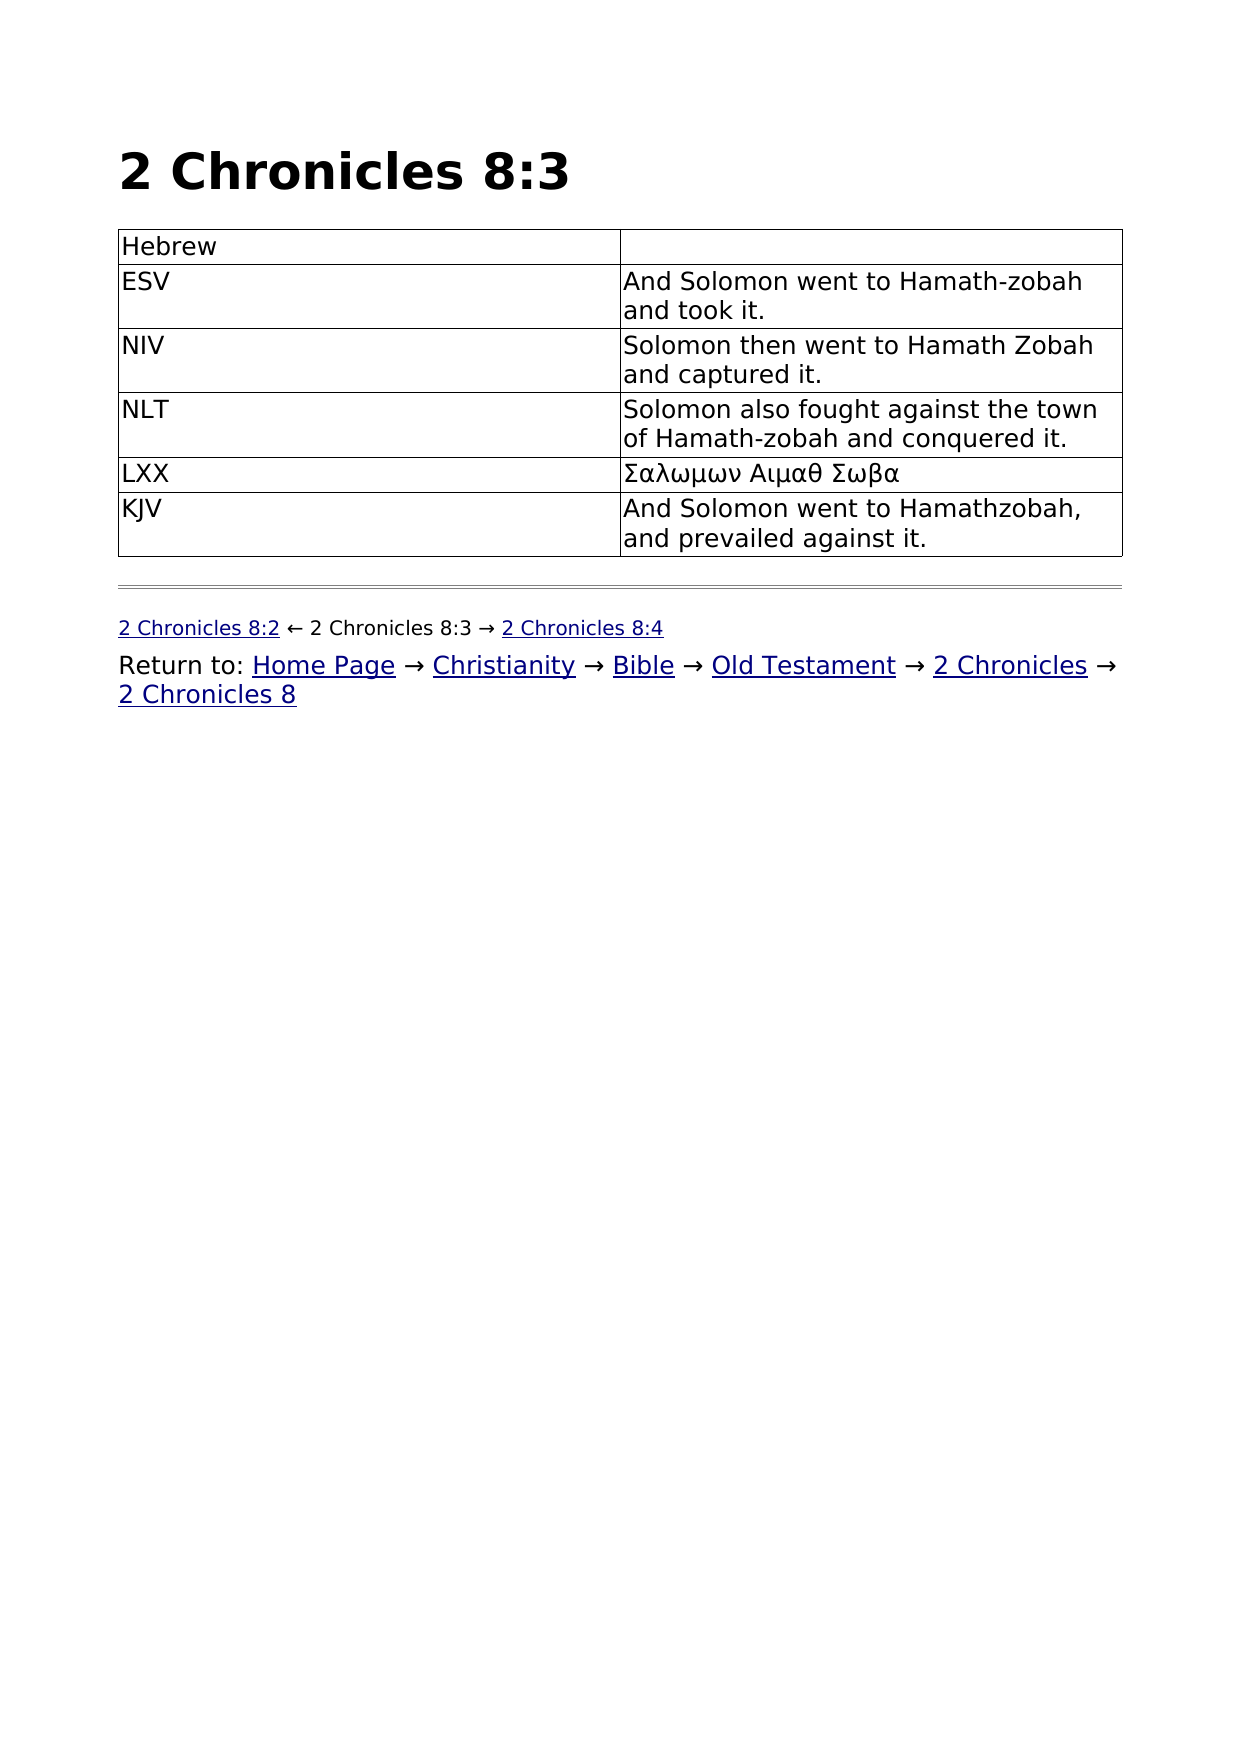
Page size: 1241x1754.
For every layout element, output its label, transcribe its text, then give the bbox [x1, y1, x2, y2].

table_header [621, 230, 1122, 264]
table_cell Solomon then went to Hamath Zobah and captured it. [621, 329, 1122, 392]
table_cell And Solomon went to Hamath-zobah and took it. [621, 265, 1122, 328]
table_cell And Solomon went to Hamathzobah, and prevailed against it. [621, 493, 1122, 556]
text 2 Chronicles 8:2 ← 2 Chronicles 8:3 → 2 Chronicles 8:4 [118, 617, 1122, 651]
table_cell KJV [119, 493, 620, 556]
table_cell Solomon also fought against the town of Hamath-zobah and conquered it. [621, 393, 1122, 457]
table_cell NLT [119, 393, 620, 457]
table_cell LXX [119, 458, 620, 492]
table_cell Σαλωμων Αιμαθ Σωβα [621, 458, 1122, 492]
table_header Hebrew [119, 230, 620, 264]
table_cell ESV [119, 265, 620, 328]
table_cell NIV [119, 329, 620, 392]
subtitle 2 Chronicles 8:3 [118, 143, 1122, 201]
text Return to: Home Page → Christianity → Bible → Old Testament → 2 Chronicles → 2 Chronicles 8 [118, 651, 1122, 709]
